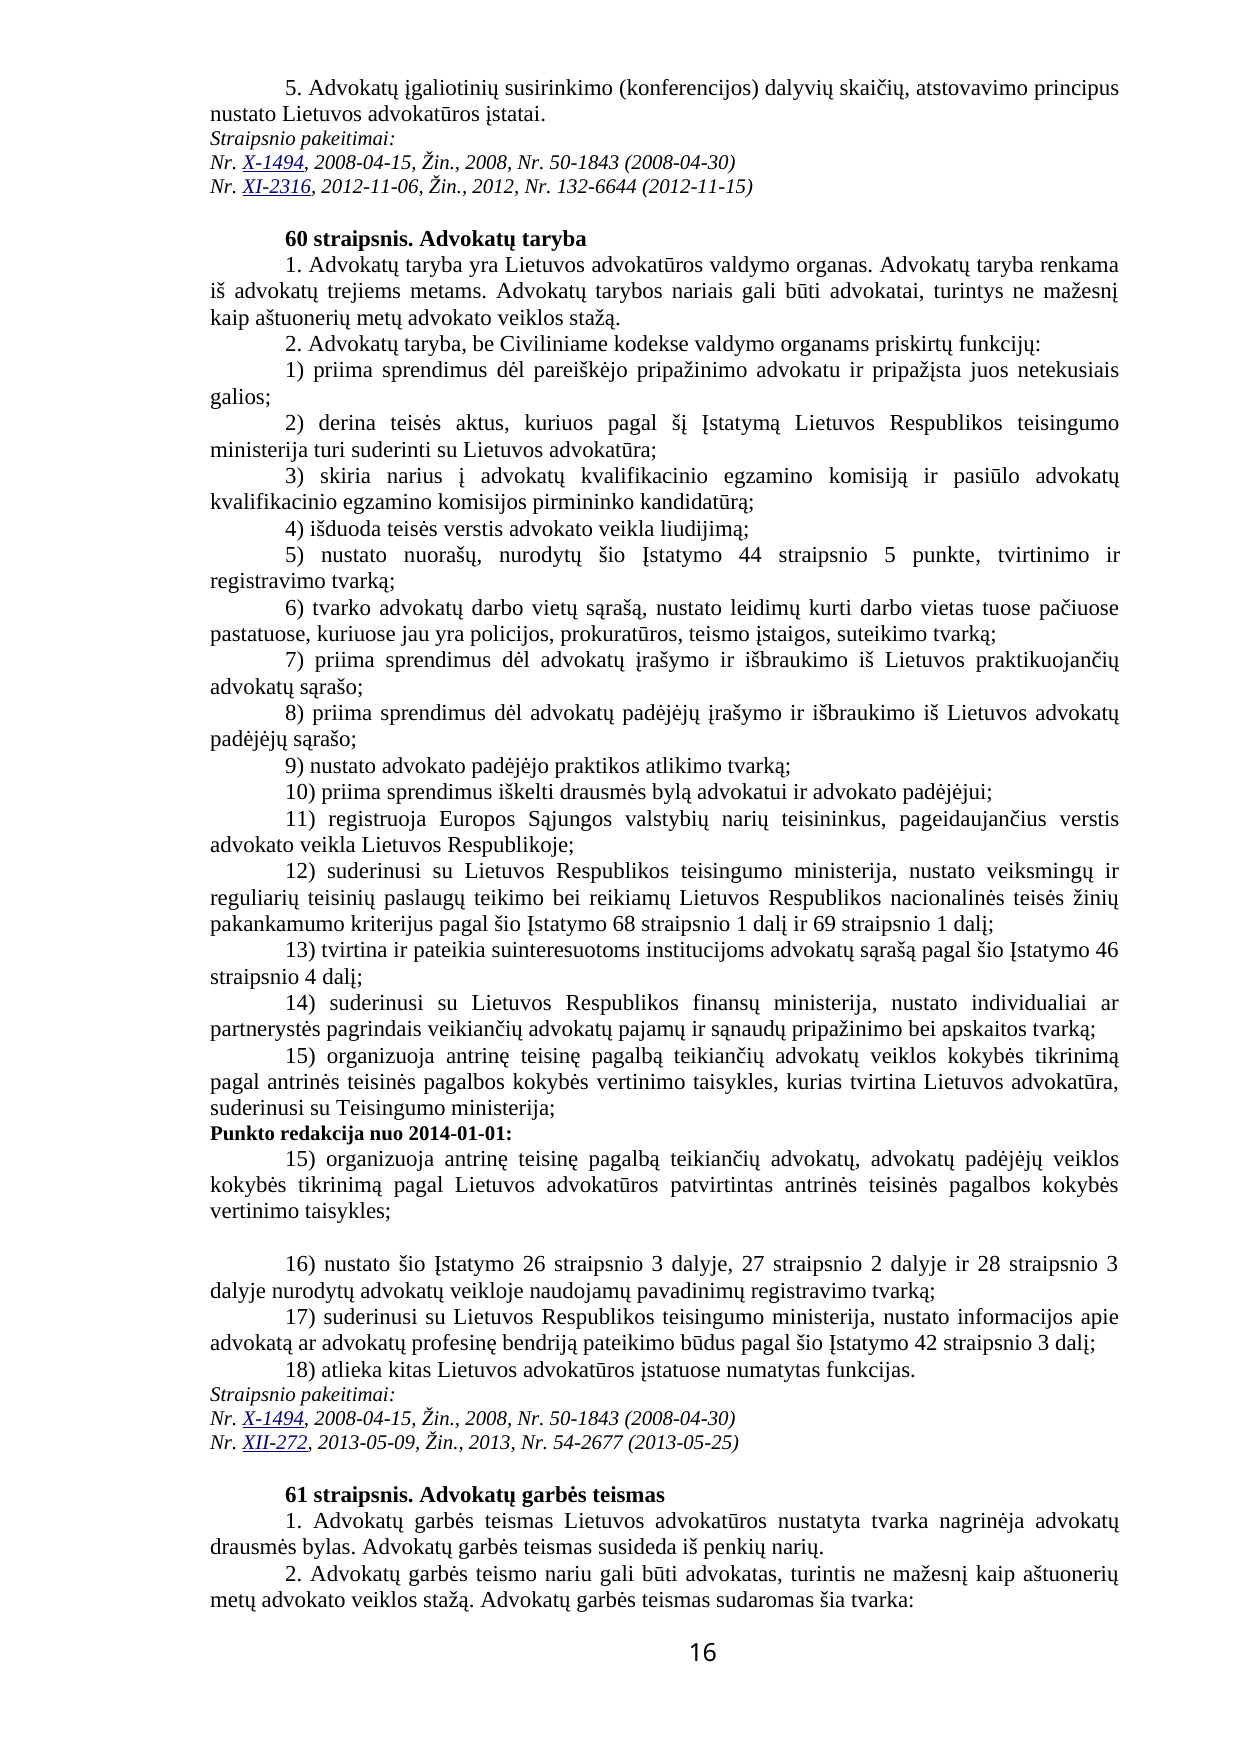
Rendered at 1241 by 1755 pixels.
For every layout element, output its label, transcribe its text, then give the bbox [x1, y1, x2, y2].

text 13) tvirtina ir pateikia suinteresuotoms institucijoms advokatų sąrašą pagal šio Įstatymo 46 straipsnio 4 dalį; [210, 936, 1120, 989]
text 10) priima sprendimus iškelti drausmės bylą advokatui ir advokato padėjėjui; [210, 778, 1120, 804]
text 4) išduoda teisės verstis advokato veikla liudijimą; [210, 515, 1120, 541]
text 2. Advokatų garbės teismo nariu gali būti advokatas, turintis ne mažesnį kaip aštuonerių metų advokato veiklos stažą. Advokatų garbės teismas sudaromas šia tvarka: [210, 1560, 1120, 1612]
text 61 straipsnis. Advokatų garbės teismas [210, 1481, 1120, 1507]
text 2. Advokatų taryba, be Civiliniame kodekse valdymo organams priskirtų funkcijų: [210, 330, 1120, 357]
text 5. Advokatų įgaliotinių susirinkimo (konferencijos) dalyvių skaičių, atstovavimo principus nustato Lietuvos advokatūros įstatai. [210, 73, 1120, 126]
text 18) atlieka kitas Lietuvos advokatūros įstatuose numatytas funkcijas. [210, 1356, 1120, 1382]
text 2) derina teisės aktus, kuriuos pagal šį Įstatymą Lietuvos Respublikos teisingumo ministerija turi suderinti su Lietuvos advokatūra; [210, 409, 1120, 462]
text 16) nustato šio Įstatymo 26 straipsnio 3 dalyje, 27 straipsnio 2 dalyje ir 28 straipsnio 3 dalyje nurodytų advokatų veikloje naudojamų pavadinimų registravimo tvarką; [210, 1250, 1120, 1303]
text 7) priima sprendimus dėl advokatų įrašymo ir išbraukimo iš Lietuvos praktikuojančių advokatų sąrašo; [210, 646, 1120, 699]
text Punkto redakcija nuo 2014-01-01: [210, 1121, 1120, 1145]
text Nr. XII-272, 2013-05-09, Žin., 2013, Nr. 54-2677 (2013-05-25) [210, 1430, 1120, 1454]
text 15) organizuoja antrinę teisinę pagalbą teikiančių advokatų veiklos kokybės tikrinimą pagal antrinės teisinės pagalbos kokybės vertinimo taisykles, kurias tvirtina Lietuvos advokatūra, suderinusi su Teisingumo ministerija; [210, 1042, 1120, 1121]
text 15) organizuoja antrinę teisinę pagalbą teikiančių advokatų, advokatų padėjėjų veiklos kokybės tikrinimą pagal Lietuvos advokatūros patvirtintas antrinės teisinės pagalbos kokybės vertinimo taisykles; [210, 1145, 1120, 1224]
text 6) tvarko advokatų darbo vietų sąrašą, nustato leidimų kurti darbo vietas tuose pačiuose pastatuose, kuriuose jau yra policijos, prokuratūros, teismo įstaigos, suteikimo tvarką; [210, 594, 1120, 646]
text Straipsnio pakeitimai: [210, 126, 1120, 150]
text 1. Advokatų garbės teismas Lietuvos advokatūros nustatyta tvarka nagrinėja advokatų drausmės bylas. Advokatų garbės teismas susideda iš penkių narių. [210, 1507, 1120, 1560]
text 60 straipsnis. Advokatų taryba [210, 225, 1120, 251]
text 9) nustato advokato padėjėjo praktikos atlikimo tvarką; [210, 752, 1120, 778]
text Nr. X-1494, 2008-04-15, Žin., 2008, Nr. 50-1843 (2008-04-30) [210, 1406, 1120, 1430]
text 12) suderinusi su Lietuvos Respublikos teisingumo ministerija, nustato veiksmingų ir reguliarių teisinių paslaugų teikimo bei reikiamų Lietuvos Respublikos nacionalinės teisės žinių pakankamumo kriterijus pagal šio Įstatymo 68 straipsnio 1 dalį ir 69 straipsnio 1 dalį; [210, 857, 1120, 936]
text 3) skiria narius į advokatų kvalifikacinio egzamino komisiją ir pasiūlo advokatų kvalifikacinio egzamino komisijos pirmininko kandidatūrą; [210, 462, 1120, 515]
text Nr. X-1494, 2008-04-15, Žin., 2008, Nr. 50-1843 (2008-04-30) [210, 150, 1120, 174]
text 14) suderinusi su Lietuvos Respublikos finansų ministerija, nustato individualiai ar partnerystės pagrindais veikiančių advokatų pajamų ir sąnaudų pripažinimo bei apskaitos tvarką; [210, 989, 1120, 1042]
text 8) priima sprendimus dėl advokatų padėjėjų įrašymo ir išbraukimo iš Lietuvos advokatų padėjėjų sąrašo; [210, 699, 1120, 752]
text Nr. XI-2316, 2012-11-06, Žin., 2012, Nr. 132-6644 (2012-11-15) [210, 174, 1120, 198]
text 1. Advokatų taryba yra Lietuvos advokatūros valdymo organas. Advokatų taryba renkama iš advokatų trejiems metams. Advokatų tarybos nariais gali būti advokatai, turintys ne mažesnį kaip aštuonerių metų advokato veiklos stažą. [210, 251, 1120, 330]
text 5) nustato nuorašų, nurodytų šio Įstatymo 44 straipsnio 5 punkte, tvirtinimo ir registravimo tvarką; [210, 541, 1120, 594]
text Straipsnio pakeitimai: [210, 1382, 1120, 1406]
text 11) registruoja Europos Sąjungos valstybių narių teisininkus, pageidaujančius verstis advokato veikla Lietuvos Respublikoje; [210, 804, 1120, 857]
text 17) suderinusi su Lietuvos Respublikos teisingumo ministerija, nustato informacijos apie advokatą ar advokatų profesinę bendriją pateikimo būdus pagal šio Įstatymo 42 straipsnio 3 dalį; [210, 1303, 1120, 1356]
text 1) priima sprendimus dėl pareiškėjo pripažinimo advokatu ir pripažįsta juos netekusiais galios; [210, 357, 1120, 409]
